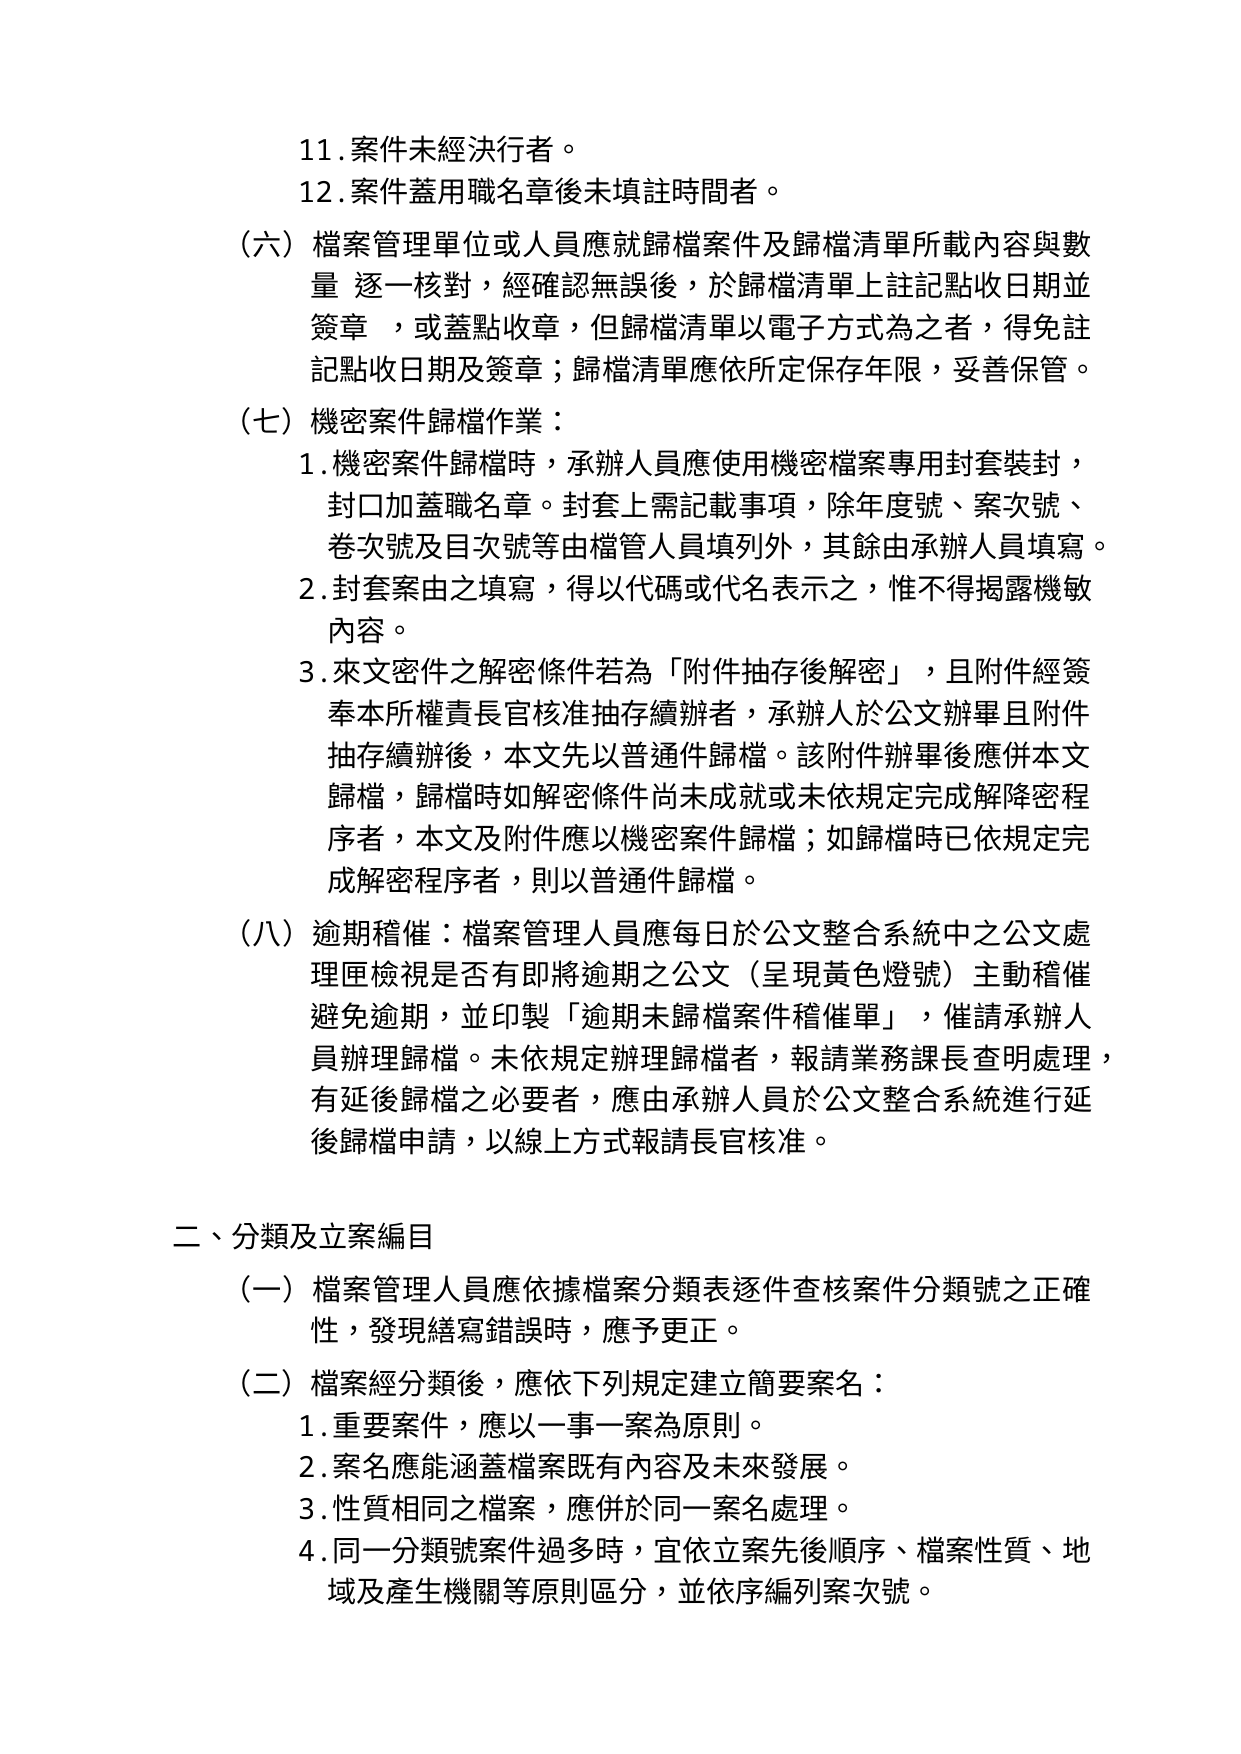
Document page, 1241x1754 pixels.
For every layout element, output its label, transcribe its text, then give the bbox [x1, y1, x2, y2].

text （八）逾期稽催：檔案管理人員應每日於公文整合系統中之公文處理匣檢視是否有即將逾期之公文（呈現黃色燈號）主動稽催避免逾期，並印製「逾期未歸檔案件稽催單」，催請承辦人員辦理歸檔。未依規定辦理歸檔者，報請業務課長查明處理，有延後歸檔之必要者，應由承辦人員於公文整合系統進行延後歸檔申請，以線上方式報請長官核准。 [223, 911, 1092, 1161]
text 1.機密案件歸檔時，承辦人員應使用機密檔案專用封套裝封，封口加蓋職名章。封套上需記載事項，除年度號、案次號、卷次號及目次號等由檔管人員填列外，其餘由承辦人員填寫。 [298, 441, 1092, 566]
text 3.來文密件之解密條件若為「附件抽存後解密」，且附件經簽奉本所權責長官核准抽存續辦者，承辦人於公文辦畢且附件抽存續辦後，本文先以普通件歸檔。該附件辦畢後應併本文歸檔，歸檔時如解密條件尚未成就或未依規定完成解降密程序者，本文及附件應以機密案件歸檔；如歸檔時已依規定完成解密程序者，則以普通件歸檔。 [298, 649, 1092, 899]
text 2.案名應能涵蓋檔案既有內容及未來發展。 [298, 1444, 1092, 1486]
text 12.案件蓋用職名章後未填註時間者。 [298, 169, 1092, 210]
text 3.性質相同之檔案，應併於同一案名處理。 [298, 1486, 1092, 1528]
text 4.同一分類號案件過多時，宜依立案先後順序、檔案性質、地域及產生機關等原則區分，並依序編列案次號。 [298, 1528, 1092, 1611]
text 11.案件未經決行者。 [298, 127, 1092, 169]
text 1.重要案件，應以一事一案為原則。 [298, 1403, 1092, 1444]
text 2.封套案由之填寫，得以代碼或代名表示之，惟不得揭露機敏內容。 [298, 566, 1092, 649]
text （二）檔案經分類後，應依下列規定建立簡要案名： [223, 1361, 1092, 1403]
text 二、分類及立案編目 [173, 1214, 1092, 1255]
text （六）檔案管理單位或人員應就歸檔案件及歸檔清單所載內容與數量 逐一核對，經確認無誤後，於歸檔清單上註記點收日期並簽章 ，或蓋點收章，但歸檔清單以電子方式為之者，得免註記點收日期及簽章；歸檔清單應依所定保存年限，妥善保管。 [223, 222, 1092, 388]
text （一）檔案管理人員應依據檔案分類表逐件查核案件分類號之正確性，發現繕寫錯誤時，應予更正。 [223, 1267, 1092, 1350]
text （七）機密案件歸檔作業： [223, 399, 1092, 441]
